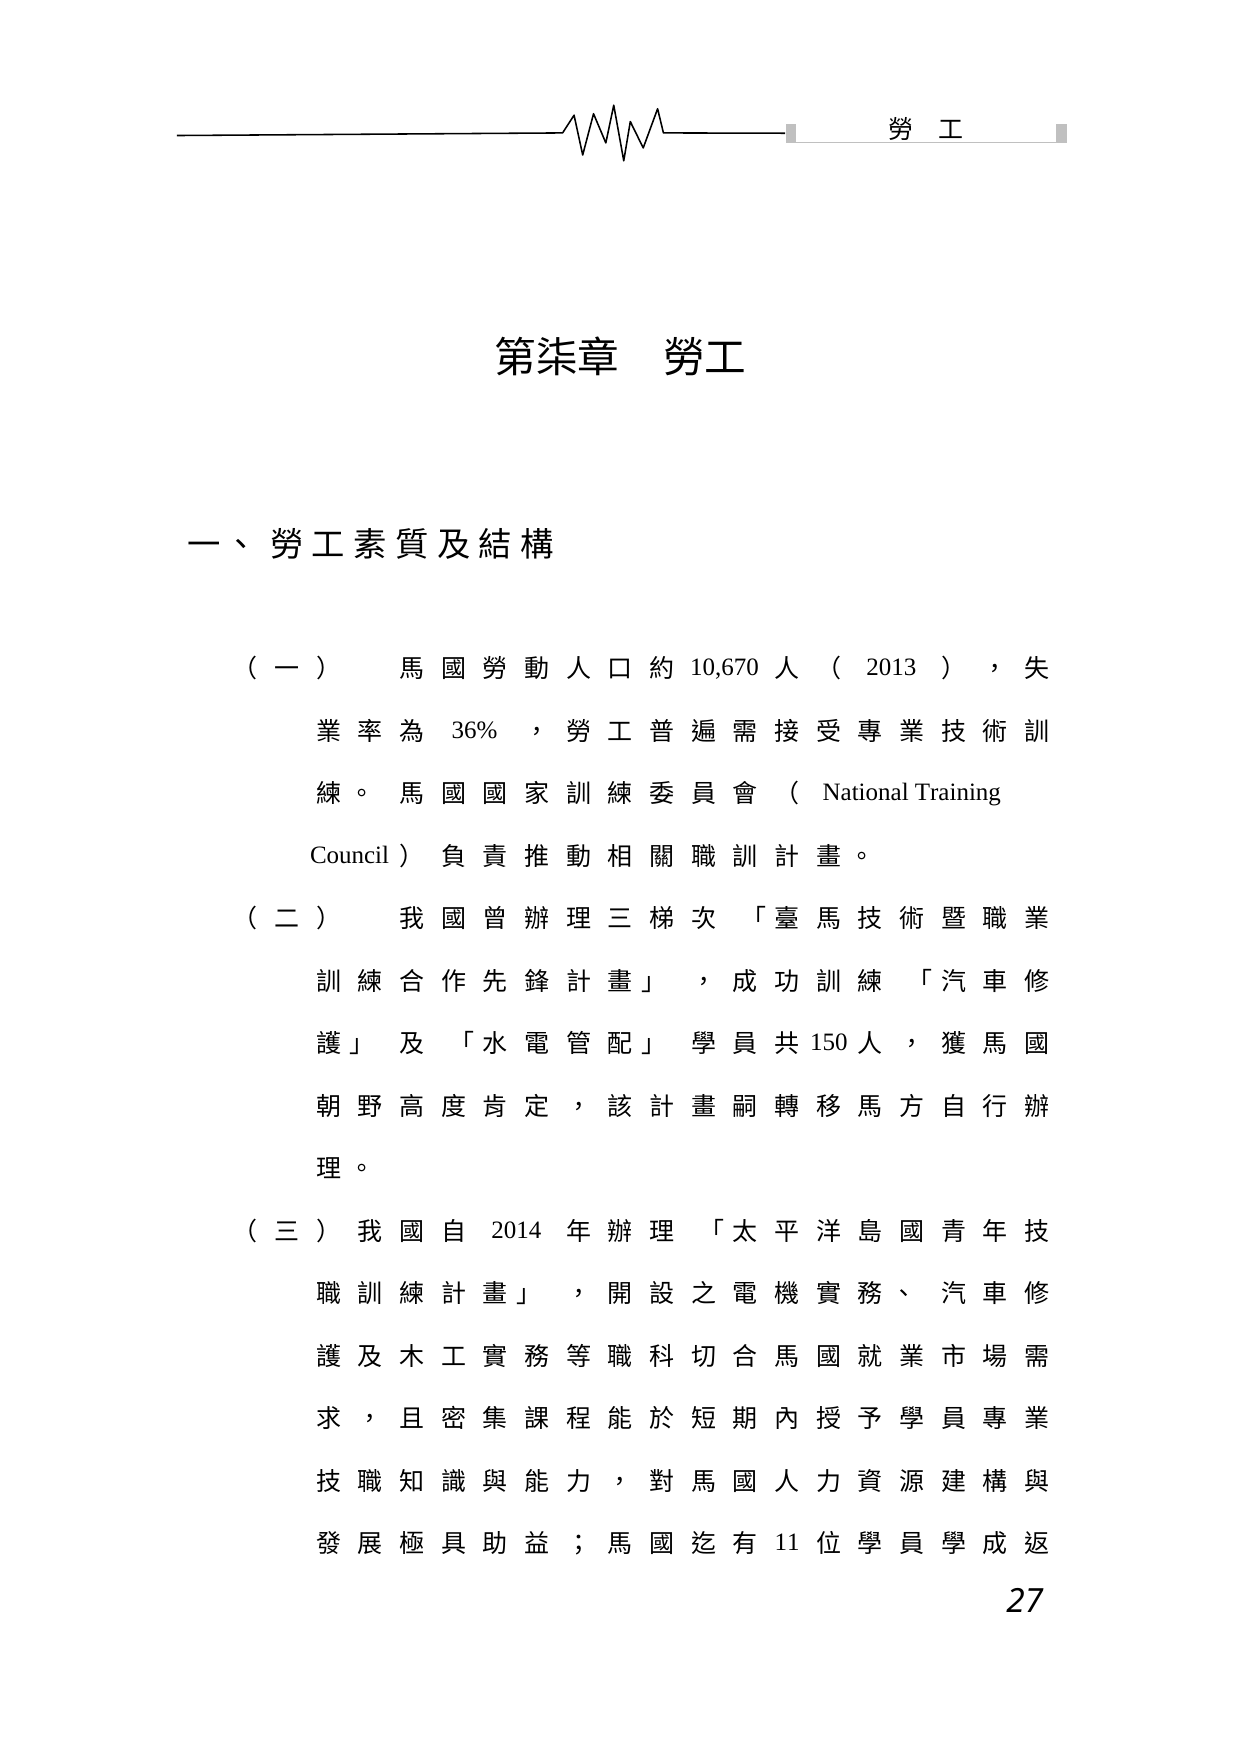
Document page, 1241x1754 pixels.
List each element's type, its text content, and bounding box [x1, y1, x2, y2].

text 第柒章 勞工 [183, 313, 1058, 375]
text （一） 馬國勞動人口約10,670人（2013），失業率為36%，勞工普遍需接受專業技術訓練。馬國國家訓練委員會（National Training Council）負責推動相關職訓計畫。 [207, 625, 1058, 875]
text （三）我國自2014年辦理「太平洋島國青年技職訓練計畫」，開設之電機實務、汽車修護及木工實務等職科切合馬國就業市場需求，且密集課程能於短期內授予學員專業技職知識與能力，對馬國人力資源建構與發展極具助益；馬國迄有11位學員學成返 [207, 1188, 1058, 1563]
text 一、勞工素質及結構 [183, 500, 1058, 563]
text （二） 我國曾辦理三梯次「臺馬技術暨職業訓練合作先鋒計畫」，成功訓練「汽車修護」及「水電管配」學員共150人，獲馬國朝野高度肯定，該計畫嗣轉移馬方自行辦理。 [207, 875, 1058, 1188]
